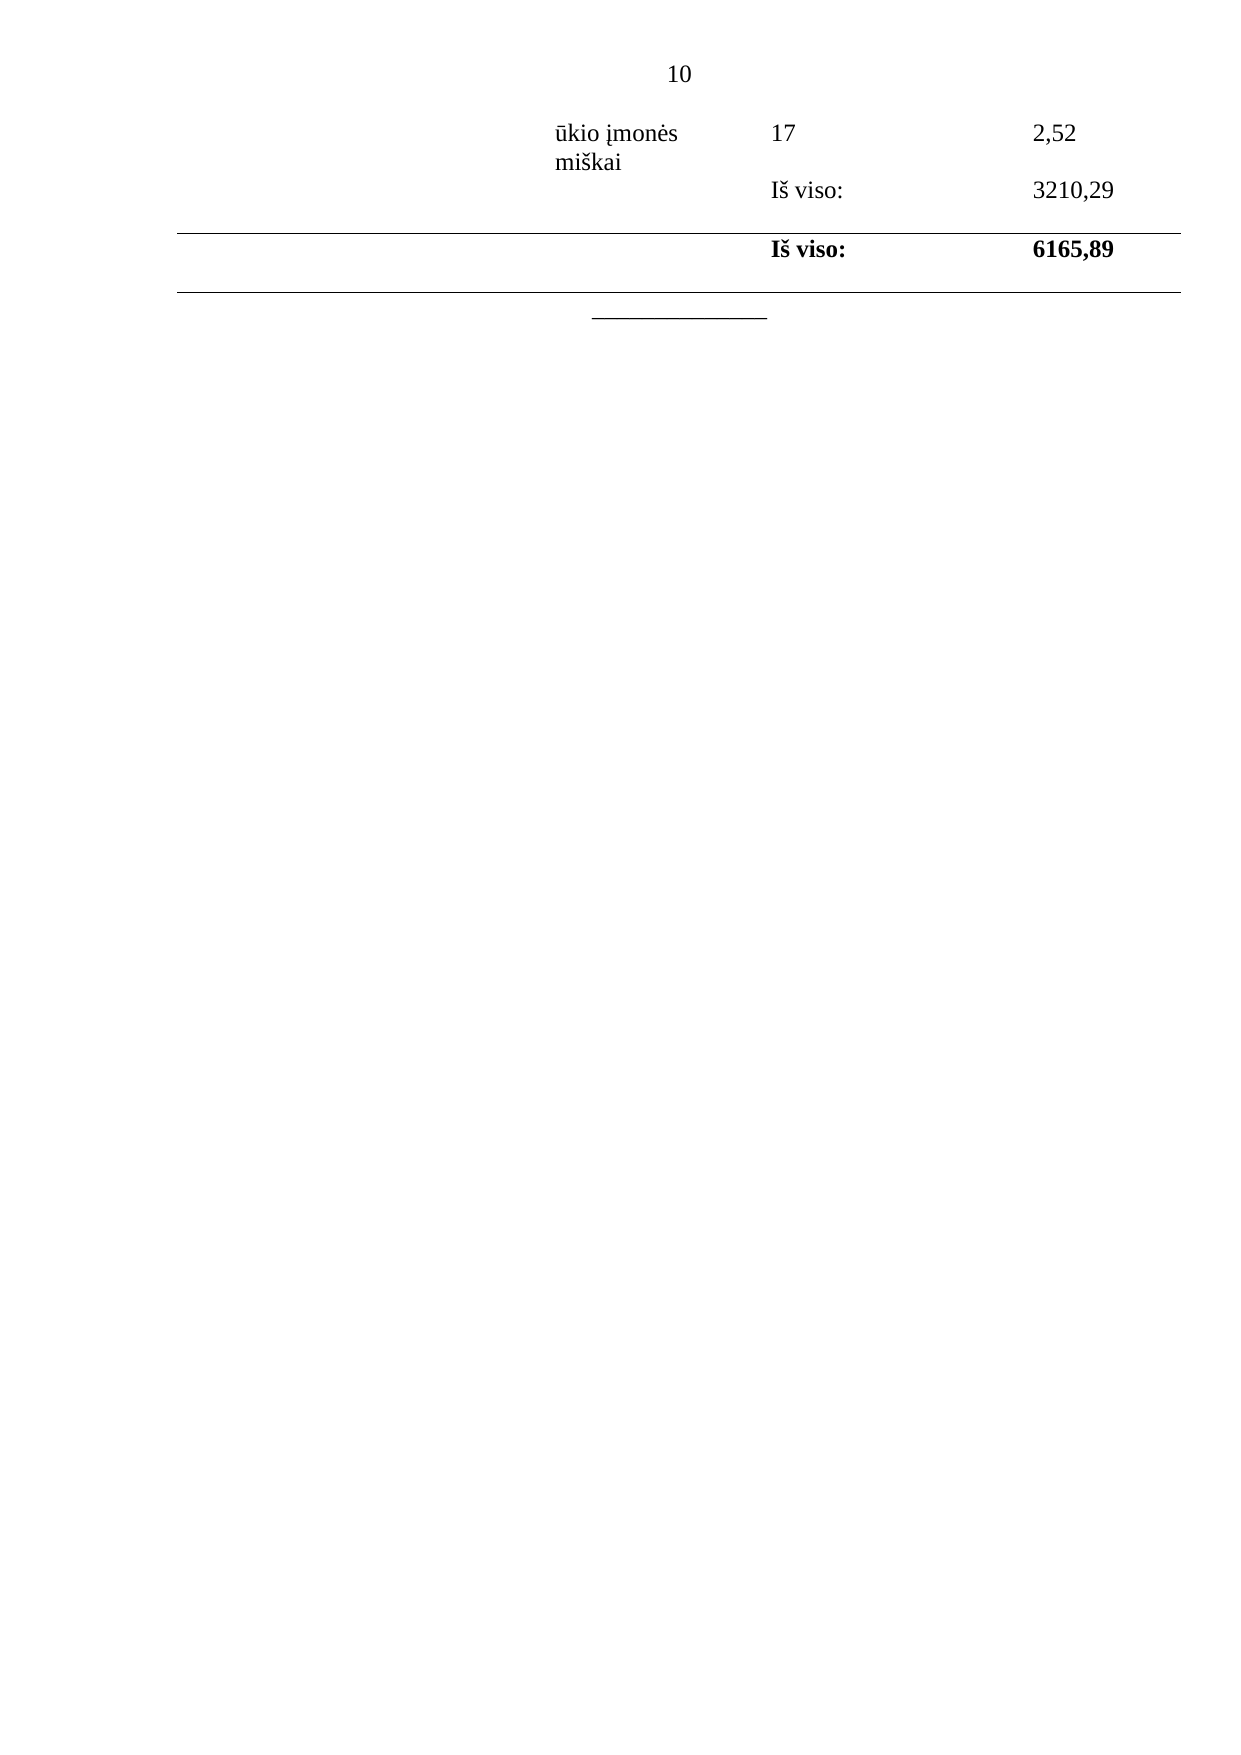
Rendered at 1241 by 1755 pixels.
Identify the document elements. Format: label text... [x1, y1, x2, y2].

table_cell [362, 234, 544, 263]
table_cell Iš viso: [759, 176, 1021, 204]
table_cell [544, 204, 759, 233]
table_cell [362, 118, 544, 176]
table_cell [177, 118, 362, 176]
text ______________ [177, 293, 1181, 321]
table_cell [177, 263, 362, 292]
table_cell [544, 263, 759, 292]
table_cell [362, 176, 544, 204]
table_cell [1021, 204, 1181, 233]
table_cell Iš viso: [759, 234, 1021, 263]
table_cell 2,52 [1021, 118, 1181, 176]
table_cell [759, 204, 1021, 233]
table_cell [759, 263, 1021, 292]
table_cell 6165,89 [1021, 234, 1181, 263]
table_cell [177, 176, 362, 204]
table_cell 3210,29 [1021, 176, 1181, 204]
table_cell [1021, 263, 1181, 292]
table_cell [544, 176, 759, 204]
table_cell [362, 263, 544, 292]
table_cell [177, 234, 362, 263]
table_cell [177, 204, 362, 233]
table_cell [544, 234, 759, 263]
table_cell 17 [759, 118, 1021, 176]
table_cell [362, 204, 544, 233]
table_cell ūkio įmonės miškai [544, 118, 759, 176]
